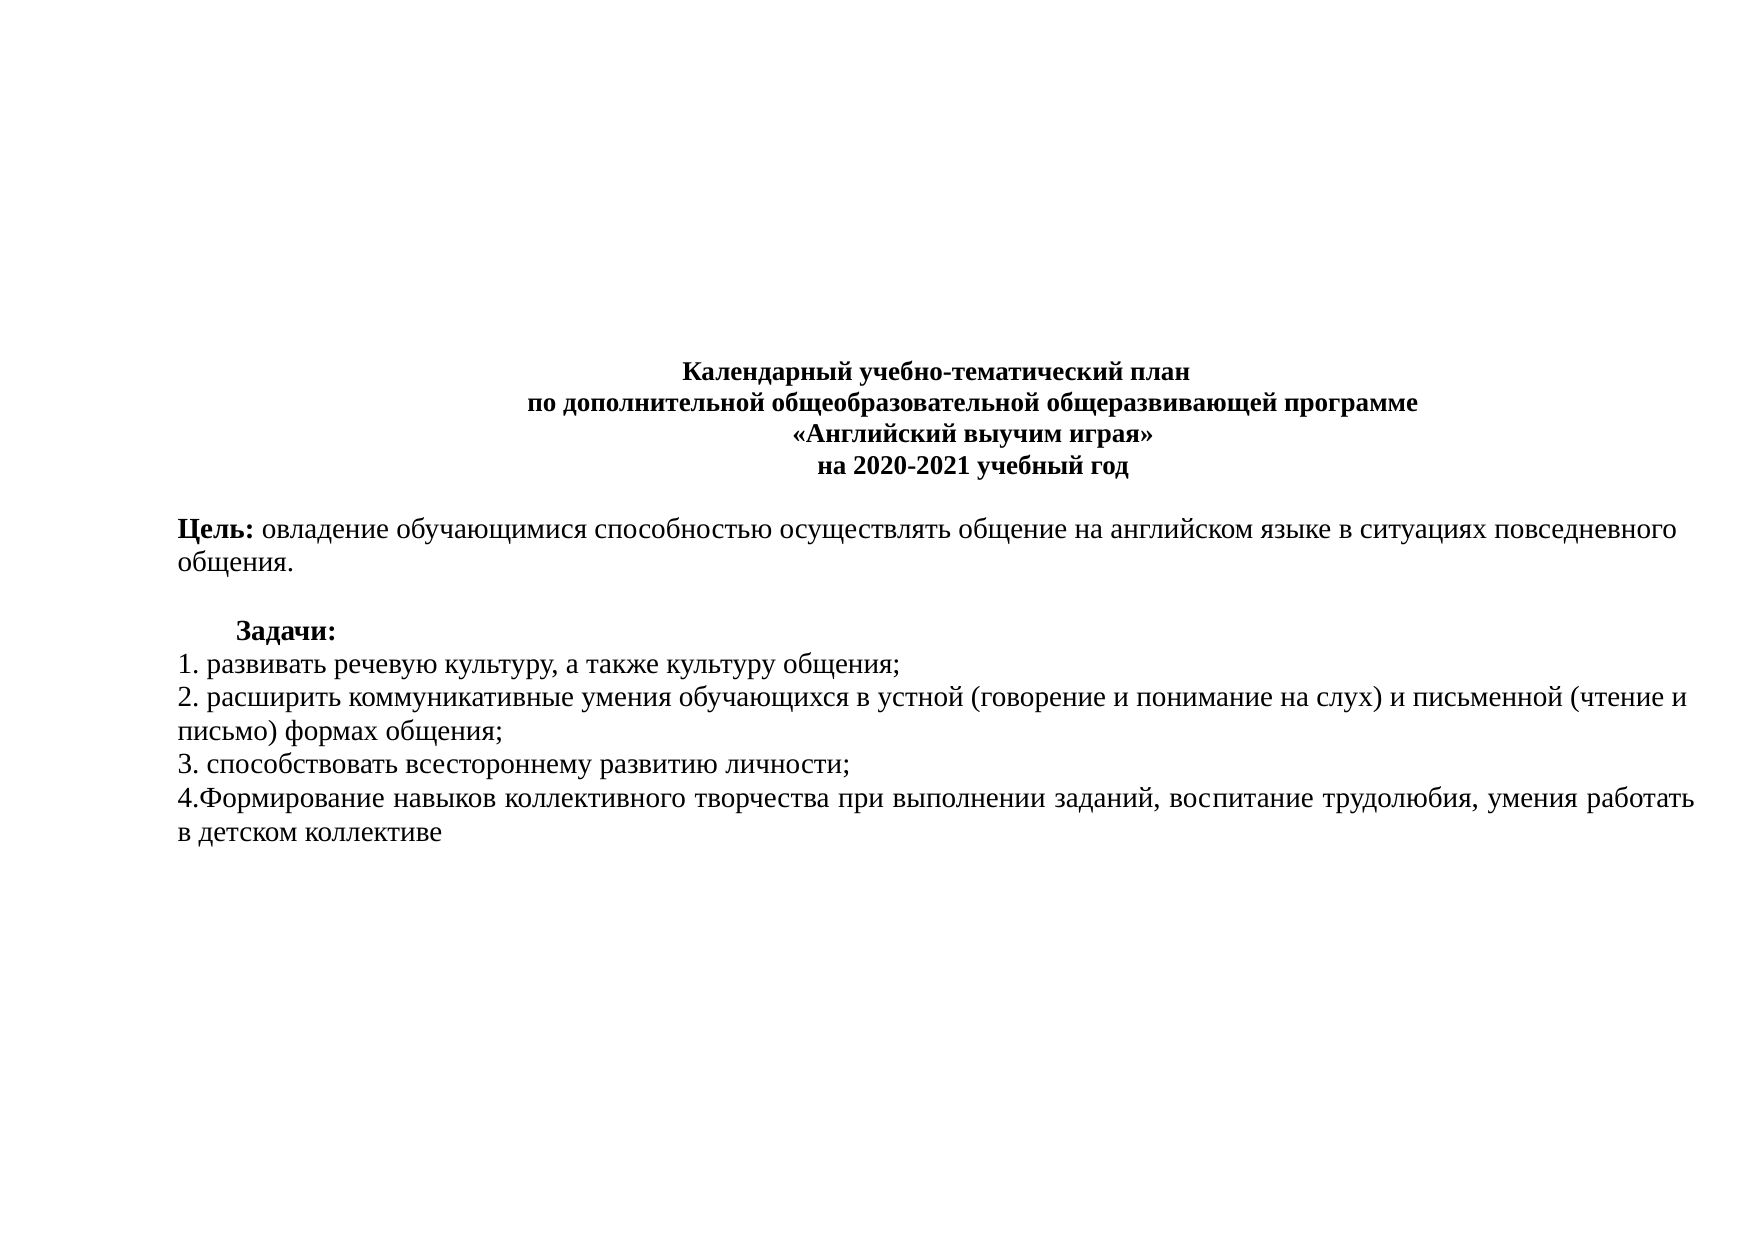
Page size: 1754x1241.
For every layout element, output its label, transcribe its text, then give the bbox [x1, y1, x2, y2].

text 4.Формирование навыков коллективного творчества при выполнении заданий, вос­питание трудолюбия, умения работать в детском коллективе [177, 780, 1695, 847]
text 3. способствовать всестороннему развитию личности; [177, 747, 1695, 780]
text 1. развивать речевую культуру, а также культуру общения; [177, 646, 1695, 679]
text по дополнительной общеобразовательной общеразвивающей программе [177, 386, 1695, 418]
text Задачи: [177, 615, 1695, 646]
text «Английский выучим играя» [177, 418, 1695, 449]
text Календарный учебно-тематический план [177, 355, 1695, 386]
text на 2020-2021 учебный год [177, 449, 1695, 480]
text 2. расширить коммуникативные умения обучающихся в устной (говорение и понимание на слух) и письменной (чтение и письмо) формах общения; [177, 679, 1695, 747]
text Цель: овладение обучающимися способностью осуществлять общение на английском языке в ситуациях повседневного общения. [177, 511, 1695, 578]
